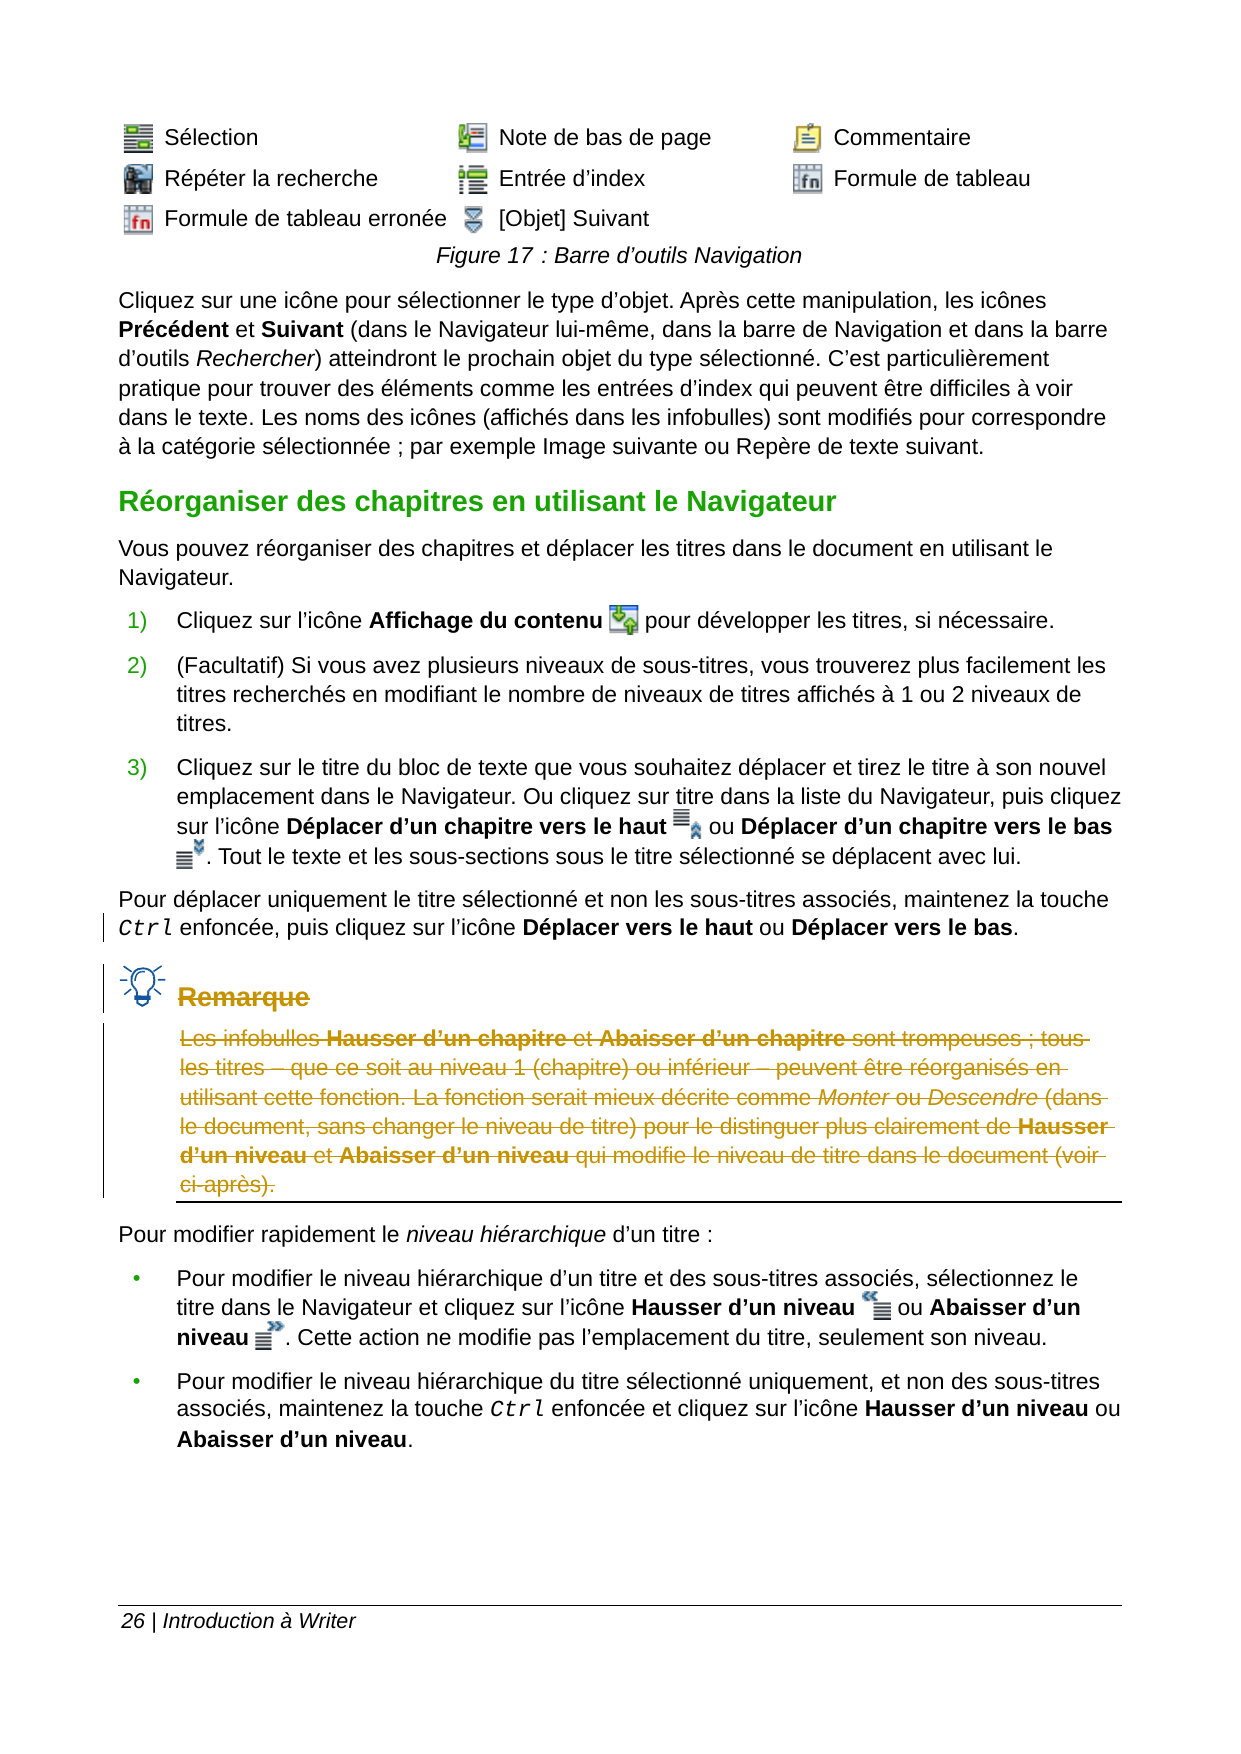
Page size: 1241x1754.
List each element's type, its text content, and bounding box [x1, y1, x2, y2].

table_cell Formule de tableau erronée [158, 199, 453, 240]
list Cliquez sur l’icône Affichage du contenu [147, 605, 609, 634]
picture [861, 1290, 891, 1320]
table_cell [788, 159, 828, 199]
table_cell [118, 118, 158, 159]
subtitle Réorganiser des chapitres en utilisant le Navigateur [118, 488, 1122, 518]
text Pour déplacer uniquement le titre sélectionné et non les sous-titres associés, maintenez la touche Ctrl enfoncée, puis cliquez sur l’icône Déplacer vers le haut ou Déplacer vers le bas. [118, 884, 1122, 942]
picture [255, 1320, 285, 1350]
table_cell [788, 118, 828, 159]
table_cell Répéter la recherche [158, 159, 453, 199]
picture [458, 164, 488, 194]
table_cell [453, 159, 493, 199]
table_cell [118, 159, 158, 199]
table_cell Sélection [158, 118, 453, 159]
table_cell [828, 199, 1122, 240]
table_cell Commentaire [828, 118, 1122, 159]
list Pour modifier le niveau hiérarchique d’un titre et des sous-titres associés, sélectionnez le titre dans le Navigateur et cliquez sur l’icône Hausser d’un niveau ou Abaisser d’un niveau . Cette action ne modifie pas l’emplacement du titre, seulement son niveau. [133, 1262, 1122, 1351]
picture [458, 123, 488, 153]
picture [123, 164, 153, 194]
list Cliquez sur le titre du bloc de texte que vous souhaitez déplacer et tirez le titre à son nouvel emplacement dans le Navigateur. Ou cliquez sur titre dans la liste du Navigateur, puis cliquez sur l’icône Déplacer d’un chapitre vers le haut ou Déplacer d’un chapitre vers le bas . Tout le texte et les sous-sections sous le titre sélectionné se déplacent avec lui. [147, 751, 1122, 869]
picture [673, 809, 703, 839]
list pour développer les titres, si nécessaire. [639, 605, 1122, 634]
picture [793, 164, 823, 194]
text Pour déplacer uniquement le titre sélectionné et non les sous-titres associés, maintenez la touche Ctrl enfoncée, puis cliquez sur l’icône Déplacer vers le haut ou Déplacer vers le bas. [176, 1020, 1122, 1201]
table_cell Note de bas de page [493, 118, 787, 159]
text Pour modifier rapidement le niveau hiérarchique d’un titre : [118, 1218, 1122, 1247]
picture [123, 205, 153, 235]
table_cell [118, 199, 158, 240]
text Vous pouvez réorganiser des chapitres et déplacer les titres dans le document en utilisant le Navigateur. [118, 532, 1122, 591]
table_cell [453, 118, 493, 159]
table_cell [788, 199, 828, 240]
table_cell Formule de tableau [828, 159, 1122, 199]
picture [176, 839, 206, 869]
picture [458, 205, 488, 235]
text Figure 16 : Barre d’outils Navigation [118, 240, 1122, 269]
picture [793, 123, 823, 153]
text Cliquez sur une icône pour sélectionner le type d’objet. Après cette manipulation, les icônes Précédent et Suivant (dans le Navigateur lui-même, dans la barre de Navigation et dans la barre d’outils Rechercher) atteindront le prochain objet du type sélectionné. C’est particulièrement pratique pour trouver des éléments comme les entrées d’index qui peuvent être difficiles à voir dans le texte. Les noms des icônes (affichés dans les infobulles) sont modifiés pour correspondre à la catégorie sélectionnée ; par exemple Image suivante ou Repère de texte suivant. [118, 284, 1122, 459]
table_cell Entrée d’index [493, 159, 787, 199]
table_cell [453, 199, 493, 240]
list (Facultatif) Si vous avez plusieurs niveaux de sous-titres, vous trouverez plus facilement les titres recherchés en modifiant le nombre de niveaux de titres affichés à 1 ou 2 niveaux de titres. [147, 649, 1122, 736]
list Pour modifier le niveau hiérarchique du titre sélectionné uniquement, et non des sous‑titres associés, maintenez la touche Ctrl enfoncée et cliquez sur l’icône Hausser d’un niveau ou Abaisser d’un niveau. [133, 1365, 1122, 1453]
picture [123, 123, 153, 153]
table_cell [Objet] Suivant [493, 199, 787, 240]
picture [609, 605, 639, 635]
